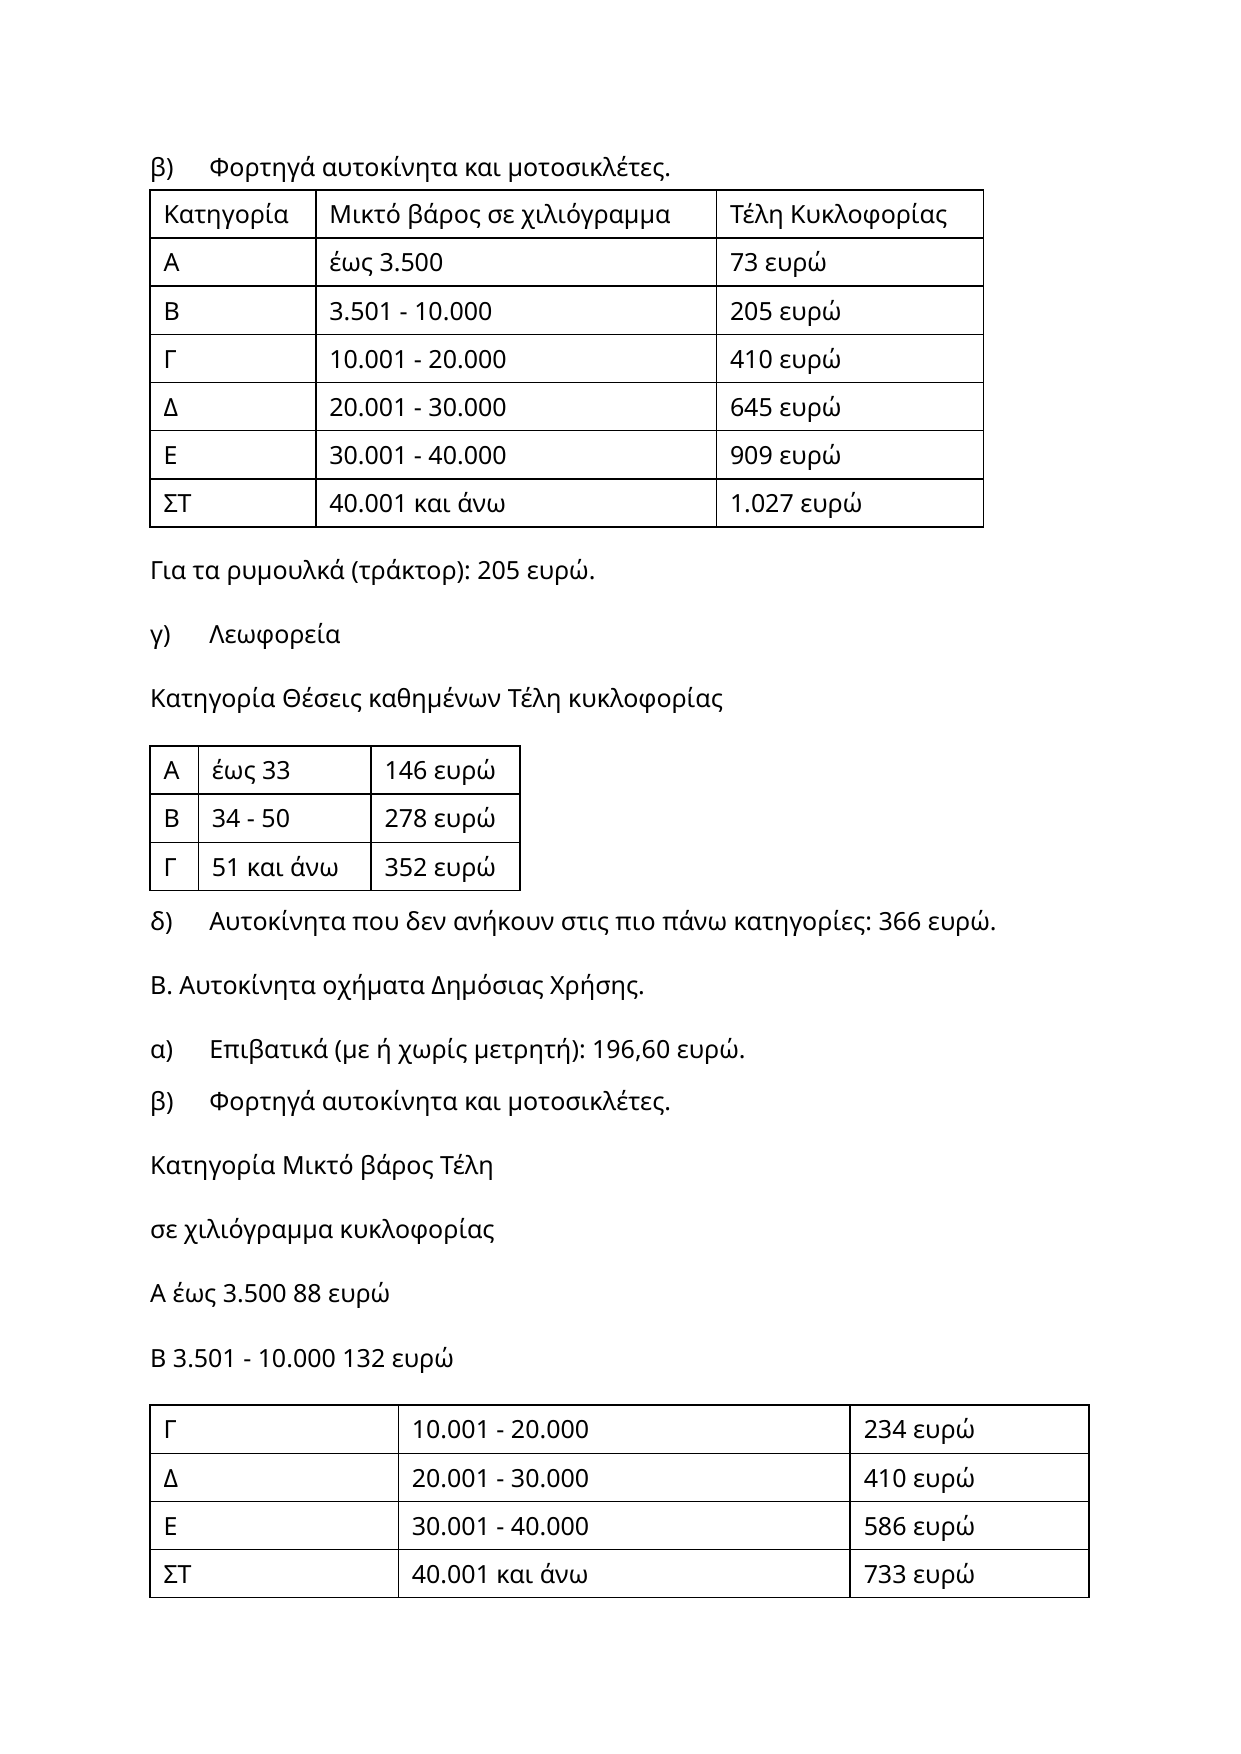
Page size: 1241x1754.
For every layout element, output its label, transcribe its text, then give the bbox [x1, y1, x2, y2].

list α) Επιβατικά (με ή χωρίς μετρητή): 196,60 ευρώ. [150, 1032, 1090, 1066]
table_cell 20.001 - 30.000 [317, 383, 716, 430]
table_cell έως 3.500 [317, 239, 716, 285]
table_cell 73 ευρώ [717, 239, 983, 285]
table_header Κατηγορία [151, 191, 315, 237]
table_header Τέλη Κυκλοφορίας [717, 191, 983, 237]
text Κατηγορία Μικτό βάρος Τέλη [150, 1148, 1090, 1182]
table_cell Β [151, 287, 315, 333]
table_cell 40.001 και άνω [317, 480, 716, 526]
table_cell 645 ευρώ [717, 383, 983, 430]
list β) Φορτηγά αυτοκίνητα και μοτοσικλέτες. [150, 150, 1090, 184]
table_cell 30.001 - 40.000 [317, 431, 716, 478]
table_cell Ε [151, 1502, 398, 1549]
table_header Γ [151, 1406, 398, 1452]
table_cell 51 και άνω [199, 843, 370, 889]
table_header Α [151, 747, 198, 793]
table_cell 278 ευρώ [372, 795, 519, 841]
table_header 10.001 - 20.000 [399, 1406, 849, 1452]
table_cell 34 - 50 [199, 795, 370, 841]
table_cell Δ [151, 1454, 398, 1501]
table_cell ΣΤ [151, 1550, 398, 1597]
table_cell Γ [151, 335, 315, 382]
table_cell Β [151, 795, 198, 841]
text σε χιλιόγραμμα κυκλοφορίας [150, 1212, 1090, 1246]
table_cell 586 ευρώ [851, 1502, 1088, 1549]
table_cell Γ [151, 843, 198, 889]
table_cell 30.001 - 40.000 [399, 1502, 849, 1549]
table_cell 410 ευρώ [717, 335, 983, 382]
table_cell 410 ευρώ [851, 1454, 1088, 1501]
table_header 146 ευρώ [372, 747, 519, 793]
table_cell Ε [151, 431, 315, 478]
table_header έως 33 [199, 747, 370, 793]
text Β. Αυτοκίνητα οχήματα Δημόσιας Χρήσης. [150, 968, 1090, 1002]
text Για τα ρυμουλκά (τράκτορ): 205 ευρώ. [150, 553, 1090, 587]
table_cell 205 ευρώ [717, 287, 983, 333]
list γ) Λεωφορεία [150, 617, 1090, 651]
text Κατηγορία Θέσεις καθημένων Τέλη κυκλοφορίας [150, 681, 1090, 715]
table_cell 3.501 - 10.000 [317, 287, 716, 333]
table_header Μικτό βάρος σε χιλιόγραμμα [317, 191, 716, 237]
table_header 234 ευρώ [851, 1406, 1088, 1452]
table_cell ΣΤ [151, 480, 315, 526]
text Β 3.501 - 10.000 132 ευρώ [150, 1340, 1090, 1374]
table_cell 20.001 - 30.000 [399, 1454, 849, 1501]
table_cell 40.001 και άνω [399, 1550, 849, 1597]
table_cell 1.027 ευρώ [717, 480, 983, 526]
list β) Φορτηγά αυτοκίνητα και μοτοσικλέτες. [150, 1083, 1090, 1118]
table_cell Α [151, 239, 315, 285]
list δ) Αυτοκίνητα που δεν ανήκουν στις πιο πάνω κατηγορίες: 366 ευρώ. [150, 903, 1090, 938]
table_cell 10.001 - 20.000 [317, 335, 716, 382]
text Α έως 3.500 88 ευρώ [150, 1276, 1090, 1310]
table_cell 733 ευρώ [851, 1550, 1088, 1597]
table_cell 352 ευρώ [372, 843, 519, 889]
table_cell Δ [151, 383, 315, 430]
table_cell 909 ευρώ [717, 431, 983, 478]
